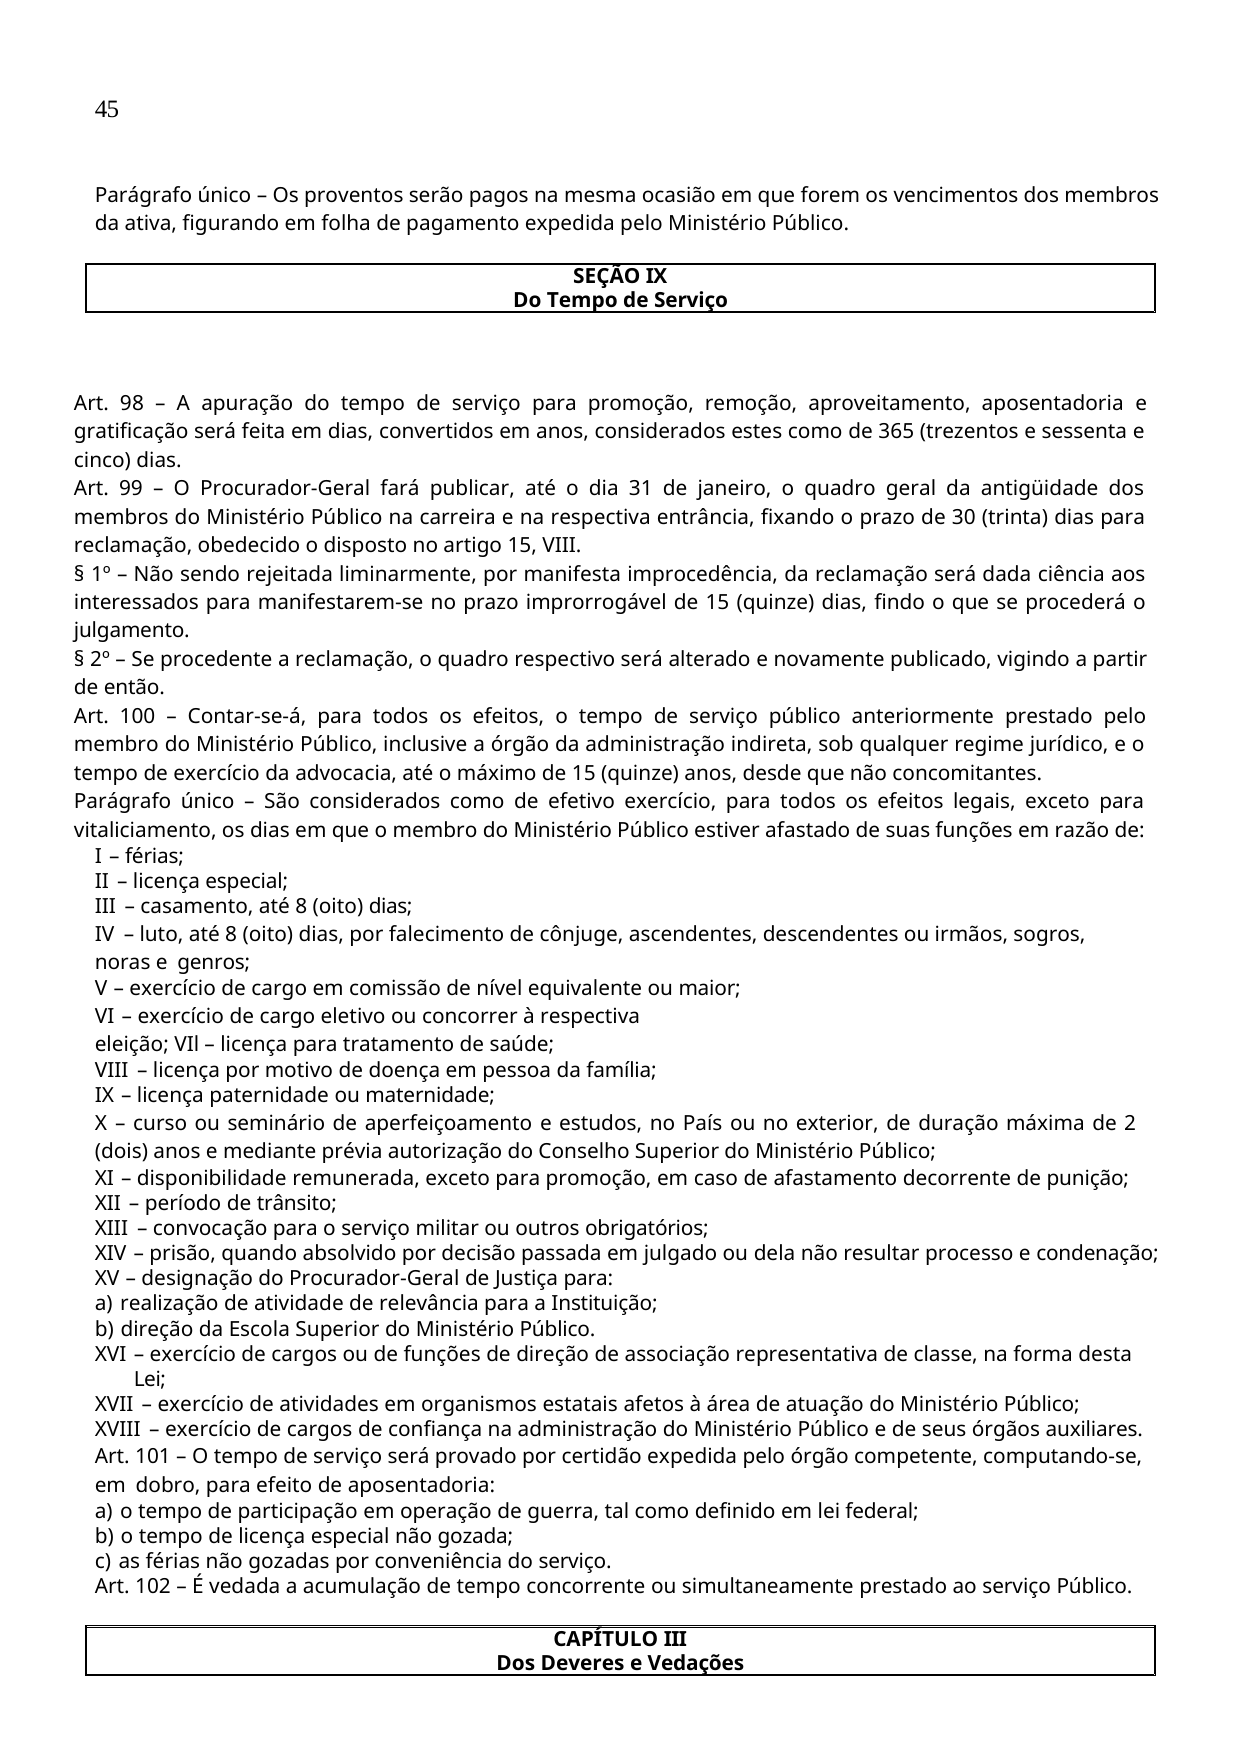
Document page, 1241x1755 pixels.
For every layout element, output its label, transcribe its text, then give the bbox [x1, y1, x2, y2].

list – exercício de cargo em comissão de nível equivalente ou maior; [94, 976, 1167, 1001]
list – disponibilidade remunerada, exceto para promoção, em caso de afastamento decorrente de punição; [94, 1165, 1167, 1190]
text Art. 98 – A apuração do tempo de serviço para promoção, remoção, aproveitamento, aposentadoria e gratificação será feita em dias, convertidos em anos, considerados estes como de 365 (trezentos e sessenta e cinco) dias. [74, 388, 1147, 473]
list – exercício de cargos ou de funções de direção de associação representativa de classe, na forma desta Lei; [94, 1341, 1167, 1391]
list – período de trânsito; [94, 1190, 1167, 1215]
text Dos Deveres e Vedações [376, 1651, 864, 1674]
text Art. 101 – O tempo de serviço será provado por certidão expedida pelo órgão competente, computando-se, em dobro, para efeito de aposentadoria: [94, 1442, 1167, 1498]
text § 2º – Se procedente a reclamação, o quadro respectivo será alterado e novamente publicado, vigindo a partir de então. [74, 644, 1147, 701]
list – luto, até 8 (oito) dias, por falecimento de cônjuge, ascendentes, descendentes ou irmãos, sogros, noras e genros; [94, 919, 1146, 976]
text SEÇÃO IX [376, 265, 864, 288]
list realização de atividade de relevância para a Instituição; [94, 1291, 1167, 1316]
list o tempo de participação em operação de guerra, tal como definido em lei federal; [94, 1498, 1167, 1523]
text § 1º – Não sendo rejeitada liminarmente, por manifesta improcedência, da reclamação será dada ciência aos interessados para manifestarem-se no prazo improrrogável de 15 (quinze) dias, findo o que se procederá o julgamento. [74, 559, 1147, 644]
text Art. 99 – O Procurador-Geral fará publicar, até o dia 31 de janeiro, o quadro geral da antigüidade dos membros do Ministério Público na carreira e na respectiva entrância, fixando o prazo de 30 (trinta) dias para reclamação, obedecido o disposto no artigo 15, VIII. [74, 473, 1146, 559]
list – curso ou seminário de aperfeiçoamento e estudos, no País ou no exterior, de duração máxima de 2 (dois) anos e mediante prévia autorização do Conselho Superior do Ministério Público; [94, 1108, 1147, 1165]
text Parágrafo único – Os proventos serão pagos na mesma ocasião em que forem os vencimentos dos membros da ativa, figurando em folha de pagamento expedida pelo Ministério Público. [94, 180, 1167, 237]
text Parágrafo único – São considerados como de efetivo exercício, para todos os efeitos legais, exceto para vitaliciamento, os dias em que o membro do Ministério Público estiver afastado de suas funções em razão de: [74, 786, 1146, 843]
list as férias não gozadas por conveniência do serviço. [94, 1549, 1167, 1574]
list – convocação para o serviço militar ou outros obrigatórios; [94, 1215, 1167, 1240]
list – casamento, até 8 (oito) dias; [94, 894, 1167, 919]
list – designação do Procurador-Geral de Justiça para: [94, 1266, 1167, 1291]
list – exercício de cargo eletivo ou concorrer à respectiva eleição; VIl – licença para tratamento de saúde; [94, 1001, 690, 1058]
list – licença especial; [94, 868, 1167, 894]
text CAPÍTULO III [390, 1628, 851, 1651]
list o tempo de licença especial não gozada; [94, 1524, 1167, 1549]
text Do Tempo de Serviço [390, 288, 851, 311]
text Art. 100 – Contar-se-á, para todos os efeitos, o tempo de serviço público anteriormente prestado pelo membro do Ministério Público, inclusive a órgão da administração indireta, sob qualquer regime jurídico, e o tempo de exercício da advocacia, até o máximo de 15 (quinze) anos, desde que não concomitantes. [74, 701, 1147, 786]
text Art. 102 – É vedada a acumulação de tempo concorrente ou simultaneamente prestado ao serviço Público. [94, 1574, 1167, 1599]
list – prisão, quando absolvido por decisão passada em julgado ou dela não resultar processo e condenação; [94, 1241, 1167, 1266]
list direção da Escola Superior do Ministério Público. [94, 1316, 1167, 1341]
list – exercício de cargos de confiança na administração do Ministério Público e de seus órgãos auxiliares. [94, 1416, 1167, 1441]
list – exercício de atividades em organismos estatais afetos à área de atuação do Ministério Público; [94, 1391, 1167, 1416]
list – licença por motivo de doença em pessoa da família; [94, 1058, 1167, 1083]
list – licença paternidade ou maternidade; [94, 1083, 1167, 1108]
list – férias; [94, 843, 1167, 868]
